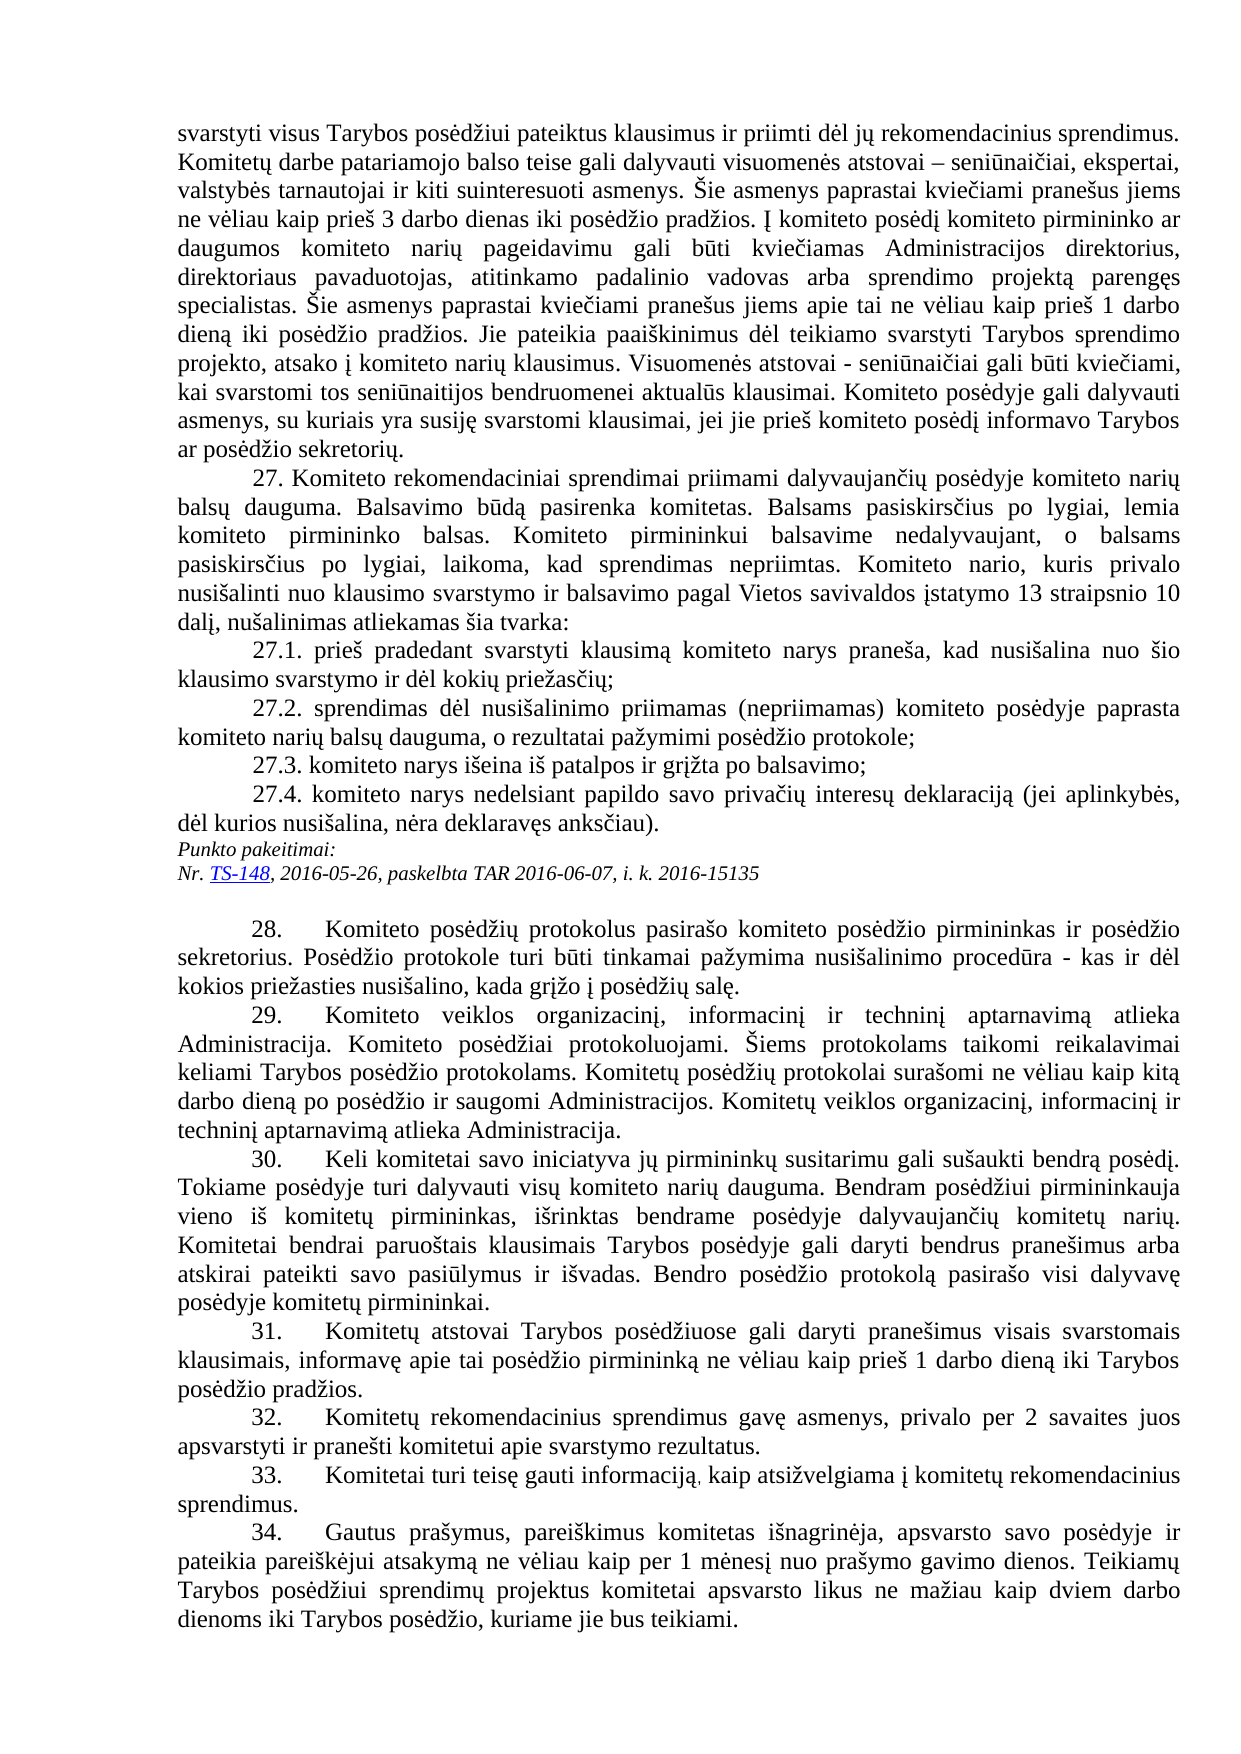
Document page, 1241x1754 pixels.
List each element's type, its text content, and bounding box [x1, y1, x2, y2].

text 27. Komiteto rekomendaciniai sprendimai priimami dalyvaujančių posėdyje komiteto narių balsų dauguma. Balsavimo būdą pasirenka komitetas. Balsams pasiskirsčius po lygiai, lemia komiteto pirmininko balsas. Komiteto pirmininkui balsavime nedalyvaujant, o balsams pasiskirsčius po lygiai, laikoma, kad sprendimas nepriimtas. Komiteto nario, kuris privalo nusišalinti nuo klausimo svarstymo ir balsavimo pagal Vietos savivaldos įstatymo 13 straipsnio 10 dalį, nušalinimas atliekamas šia tvarka: [177, 463, 1181, 636]
text 28. Komiteto posėdžių protokolus pasirašo komiteto posėdžio pirmininkas ir posėdžio sekretorius. Posėdžio protokole turi būti tinkamai pažymima nusišalinimo procedūra - kas ir dėl kokios priežasties nusišalino, kada grįžo į posėdžių salę. [177, 914, 1181, 1000]
text Punkto pakeitimai: [177, 837, 1181, 861]
text 27.1. prieš pradedant svarstyti klausimą komiteto narys praneša, kad nusišalina nuo šio klausimo svarstymo ir dėl kokių priežasčių; [177, 636, 1181, 693]
text 30. Keli komitetai savo iniciatyva jų pirmininkų susitarimu gali sušaukti bendrą posėdį. Tokiame posėdyje turi dalyvauti visų komiteto narių dauguma. Bendram posėdžiui pirmininkauja vieno iš komitetų pirmininkas, išrinktas bendrame posėdyje dalyvaujančių komitetų narių. Komitetai bendrai paruoštais klausimais Tarybos posėdyje gali daryti bendrus pranešimus arba atskirai pateikti savo pasiūlymus ir išvadas. Bendro posėdžio protokolą pasirašo visi dalyvavę posėdyje komitetų pirmininkai. [177, 1144, 1181, 1316]
text 27.3. komiteto narys išeina iš patalpos ir grįžta po balsavimo; [177, 751, 1181, 779]
text 29. Komiteto veiklos organizacinį, informacinį ir techninį aptarnavimą atlieka Administracija. Komiteto posėdžiai protokoluojami. Šiems protokolams taikomi reikalavimai keliami Tarybos posėdžio protokolams. Komitetų posėdžių protokolai surašomi ne vėliau kaip kitą darbo dieną po posėdžio ir saugomi Administracijos. Komitetų veiklos organizacinį, informacinį ir techninį aptarnavimą atlieka Administracija. [177, 1000, 1181, 1144]
text 27.2. sprendimas dėl nusišalinimo priimamas (nepriimamas) komiteto posėdyje paprasta komiteto narių balsų dauguma, o rezultatai pažymimi posėdžio protokole; [177, 693, 1181, 751]
text Nr. TS-148, 2016-05-26, paskelbta TAR 2016-06-07, i. k. 2016-15135 [177, 861, 1181, 885]
text 34. Gautus prašymus, pareiškimus komitetas išnagrinėja, apsvarsto savo posėdyje ir pateikia pareiškėjui atsakymą ne vėliau kaip per 1 mėnesį nuo prašymo gavimo dienos. Teikiamų Tarybos posėdžiui sprendimų projektus komitetai apsvarsto likus ne mažiau kaip dviem darbo dienoms iki Tarybos posėdžio, kuriame jie bus teikiami. [177, 1517, 1181, 1632]
text svarstyti visus Tarybos posėdžiui pateiktus klausimus ir priimti dėl jų rekomendacinius sprendimus. Komitetų darbe patariamojo balso teise gali dalyvauti visuomenės atstovai – seniūnaičiai, ekspertai, valstybės tarnautojai ir kiti suinteresuoti asmenys. Šie asmenys paprastai kviečiami pranešus jiems ne vėliau kaip prieš 3 darbo dienas iki posėdžio pradžios. Į komiteto posėdį komiteto pirmininko ar daugumos komiteto narių pageidavimu gali būti kviečiamas Administracijos direktorius, direktoriaus pavaduotojas, atitinkamo padalinio vadovas arba sprendimo projektą parengęs specialistas. Šie asmenys paprastai kviečiami pranešus jiems apie tai ne vėliau kaip prieš 1 darbo dieną iki posėdžio pradžios. Jie pateikia paaiškinimus dėl teikiamo svarstyti Tarybos sprendimo projekto, atsako į komiteto narių klausimus. Visuomenės atstovai - seniūnaičiai gali būti kviečiami, kai svarstomi tos seniūnaitijos bendruomenei aktualūs klausimai. Komiteto posėdyje gali dalyvauti asmenys, su kuriais yra susiję svarstomi klausimai, jei jie prieš komiteto posėdį informavo Tarybos ar posėdžio sekretorių. [177, 118, 1181, 463]
text 33. Komitetai turi teisę gauti informaciją, kaip atsižvelgiama į komitetų rekomendacinius sprendimus. [177, 1460, 1181, 1517]
text 27.4. komiteto narys nedelsiant papildo savo privačių interesų deklaraciją (jei aplinkybės, dėl kurios nusišalina, nėra deklaravęs anksčiau). [177, 779, 1181, 837]
text 31. Komitetų atstovai Tarybos posėdžiuose gali daryti pranešimus visais svarstomais klausimais, informavę apie tai posėdžio pirmininką ne vėliau kaip prieš 1 darbo dieną iki Tarybos posėdžio pradžios. [177, 1316, 1181, 1402]
text 32. Komitetų rekomendacinius sprendimus gavę asmenys, privalo per 2 savaites juos apsvarstyti ir pranešti komitetui apie svarstymo rezultatus. [177, 1402, 1181, 1460]
